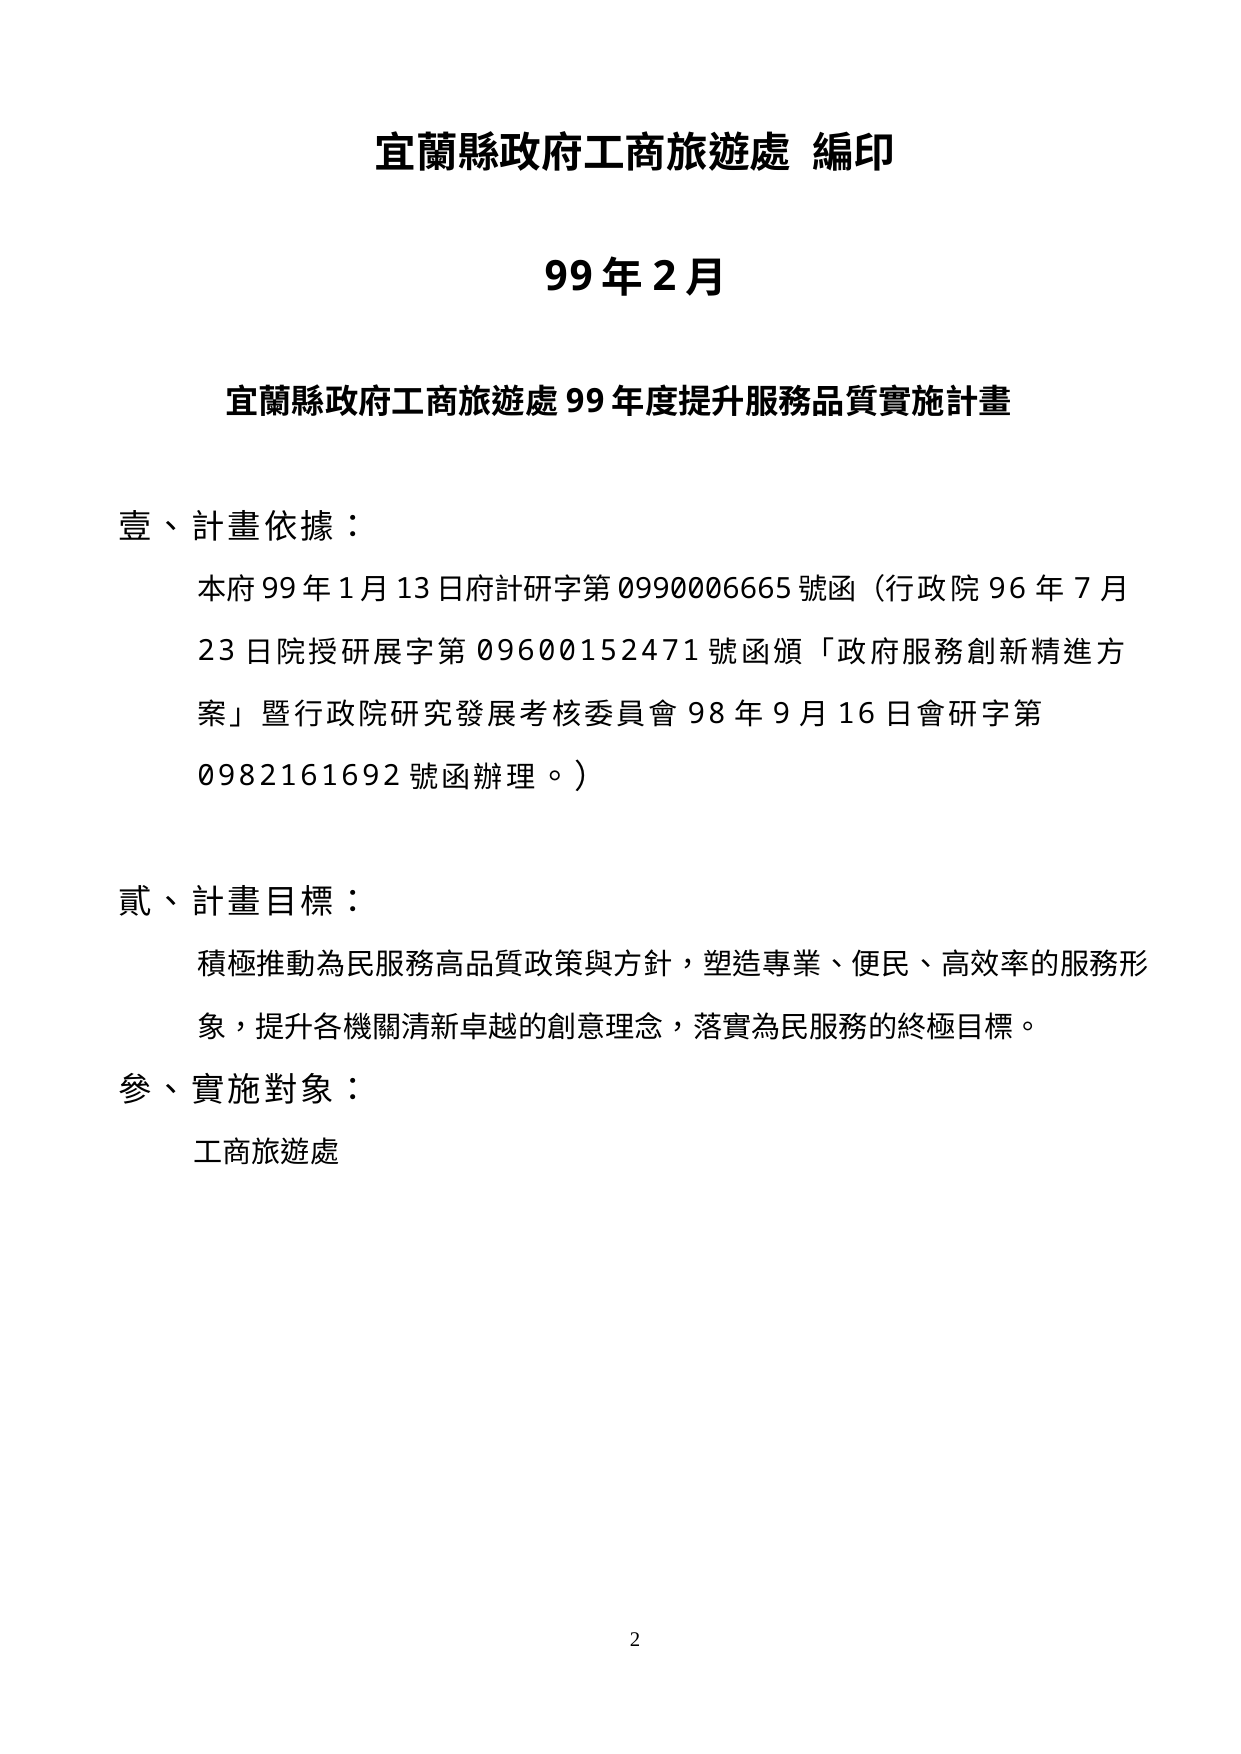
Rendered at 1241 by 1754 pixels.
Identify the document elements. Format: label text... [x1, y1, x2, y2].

text 壹、計畫依據： [118, 483, 1152, 545]
text 宜蘭縣政府工商旅遊處 編印 [118, 108, 1152, 170]
text 宜蘭縣政府工商旅遊處99年度提升服務品質實施計畫 [118, 358, 1152, 420]
text 99年2月 [118, 233, 1152, 295]
text 貳、計畫目標： [118, 858, 1152, 920]
text 本府99年1月13日府計研字第0990006665號函（行政院96年7月23日院授研展字第09600152471號函頒「政府服務創新精進方案」暨行政院研究發展考核委員會98年9月16日會研字第0982161692號函辦理。） [197, 545, 1152, 795]
text 積極推動為民服務高品質政策與方針，塑造專業、便民、高效率的服務形象，提升各機關清新卓越的創意理念，落實為民服務的終極目標。 [197, 920, 1152, 1045]
text 工商旅遊處 [193, 1108, 1152, 1170]
text 參、實施對象： [118, 1045, 1152, 1108]
